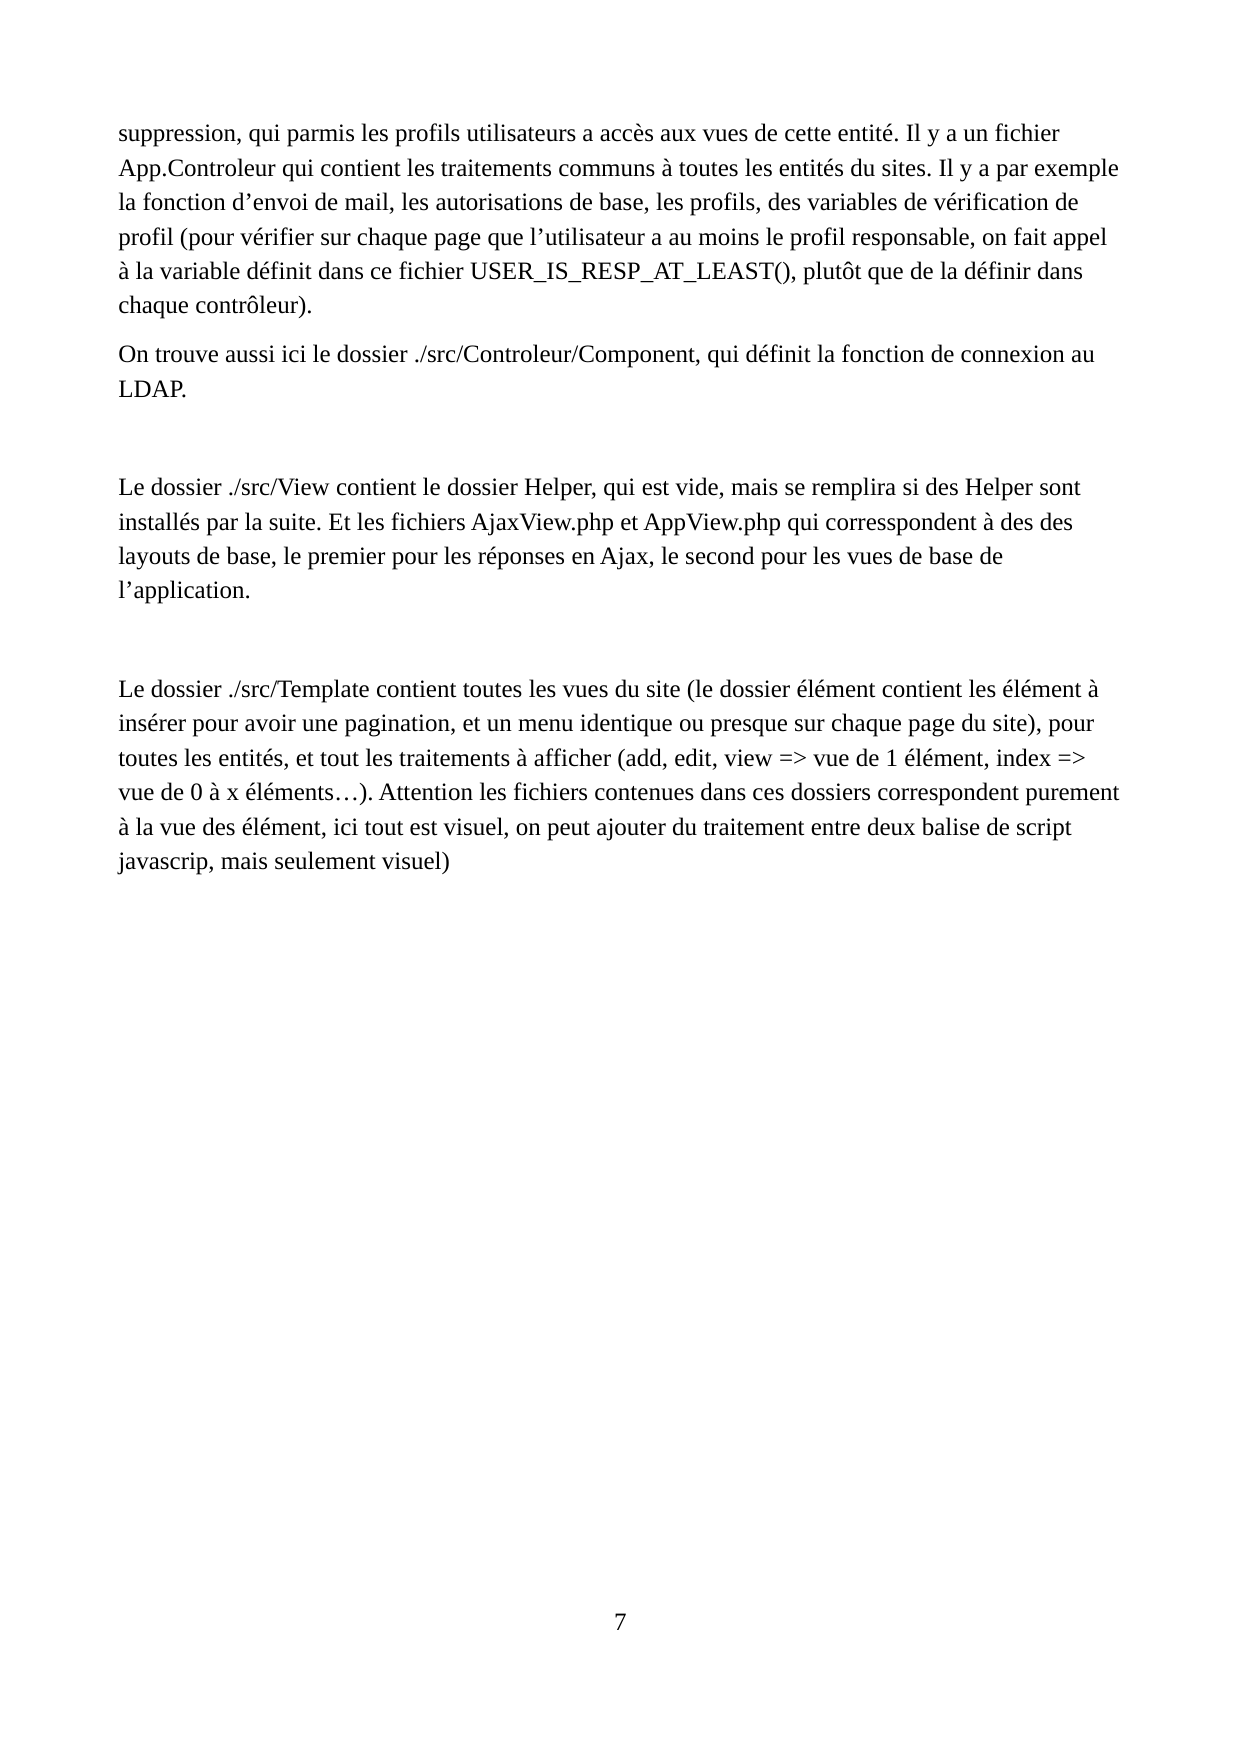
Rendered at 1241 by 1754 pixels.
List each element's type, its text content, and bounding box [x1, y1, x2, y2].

text Le dossier ./src/View contient le dossier Helper, qui est vide, mais se remplira si des Helper sont installés par la suite. Et les fichiers AjaxView.php et AppView.php qui corresspondent à des des layouts de base, le premier pour les réponses en Ajax, le second pour les vues de base de l’application. [118, 472, 1122, 604]
text On trouve aussi ici le dossier ./src/Controleur/Component, qui définit la fonction de connexion au LDAP. [118, 339, 1122, 403]
text Le dossier ./src/Template contient toutes les vues du site (le dossier élément contient les élément à insérer pour avoir une pagination, et un menu identique ou presque sur chaque page du site), pour toutes les entités, et tout les traitements à afficher (add, edit, view => vue de 1 élément, index => vue de 0 à x éléments…). Attention les fichiers contenues dans ces dossiers correspondent purement à la vue des élément, ici tout est visuel, on peut ajouter du traitement entre deux balise de script javascrip, mais seulement visuel) [118, 674, 1122, 875]
text suppression, qui parmis les profils utilisateurs a accès aux vues de cette entité. Il y a un fichier App.Controleur qui contient les traitements communs à toutes les entités du sites. Il y a par exemple la fonction d’envoi de mail, les autorisations de base, les profils, des variables de vérification de profil (pour vérifier sur chaque page que l’utilisateur a au moins le profil responsable, on fait appel à la variable définit dans ce fichier USER_IS_RESP_AT_LEAST(), plutôt que de la définir dans chaque contrôleur). [118, 118, 1122, 319]
